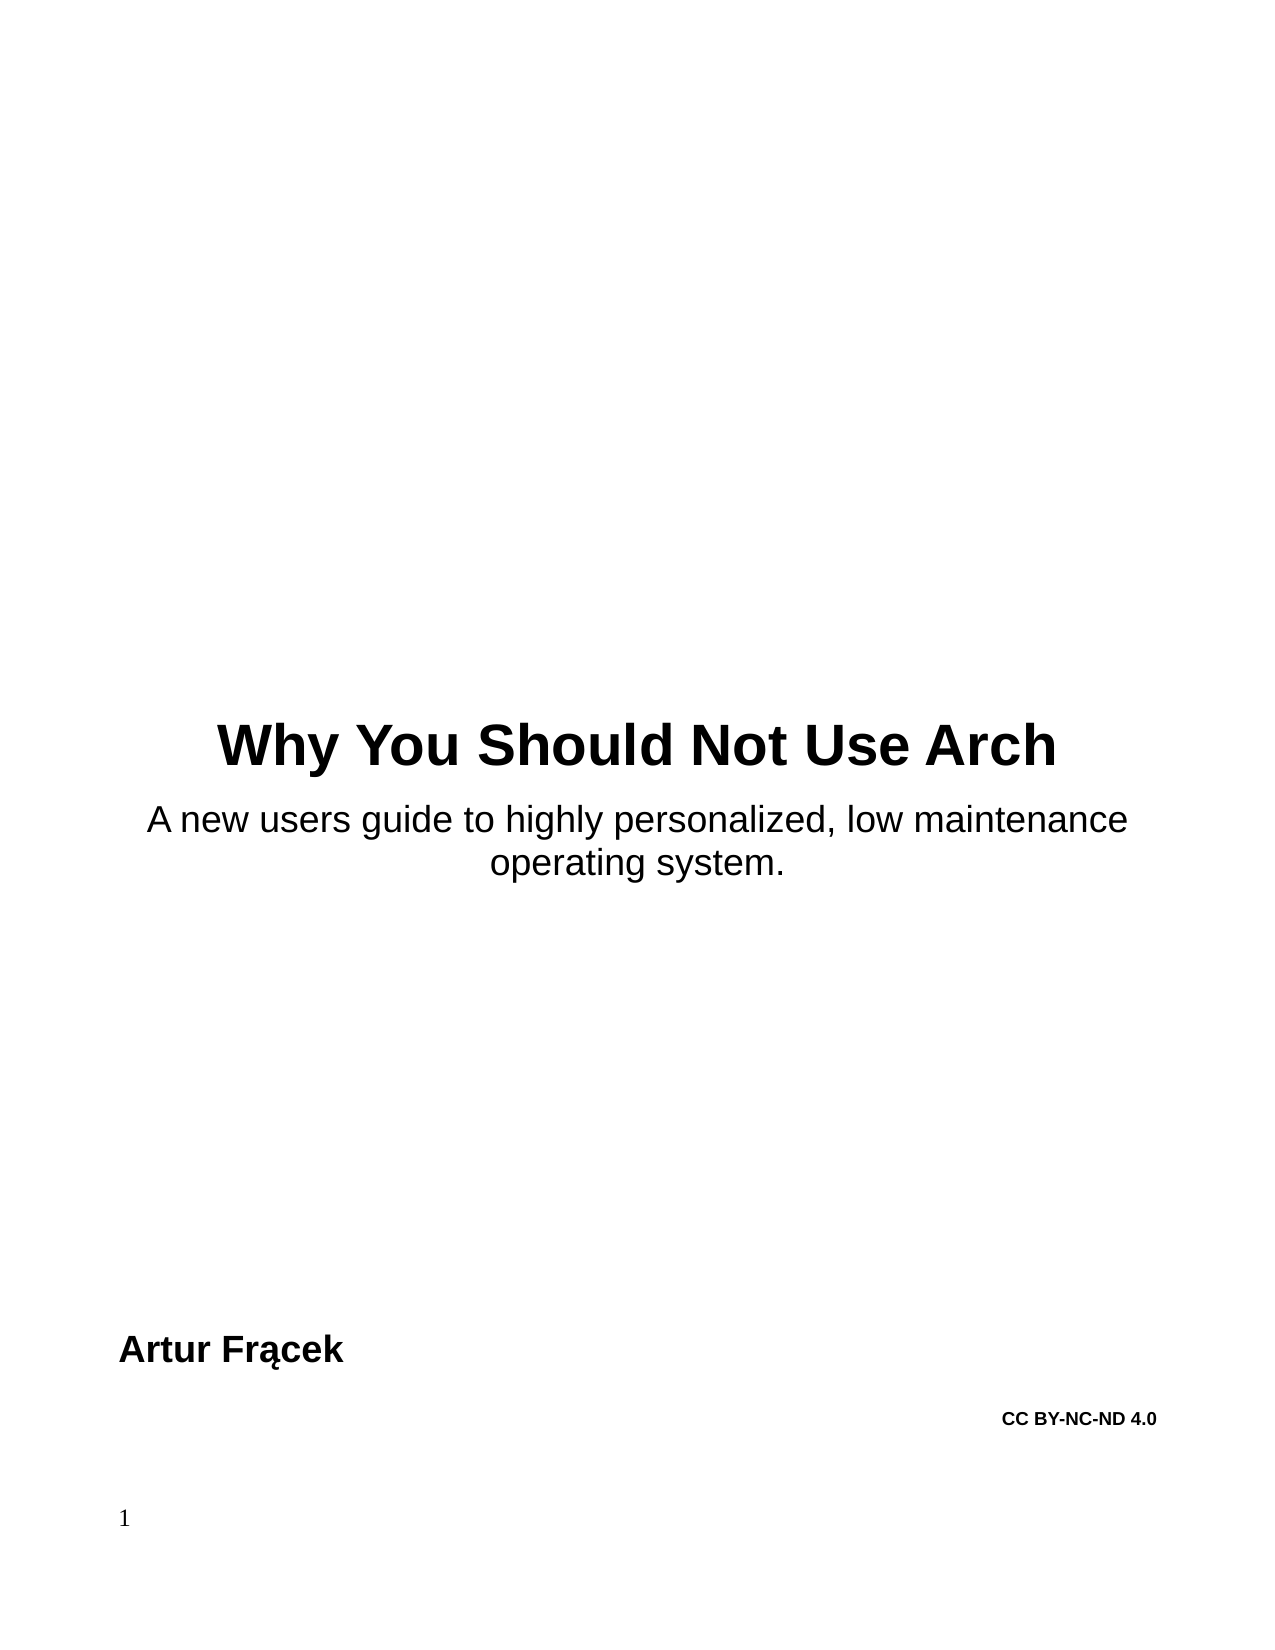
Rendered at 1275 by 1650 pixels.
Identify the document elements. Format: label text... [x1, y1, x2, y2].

subtitle CC BY-NC-ND 4.0 [118, 1408, 1157, 1429]
title Why You Should Not Use Arch [118, 711, 1157, 778]
subtitle Artur Frącek [118, 1326, 1157, 1370]
subtitle A new users guide to highly personalized, low maintenance operating system. [118, 797, 1157, 883]
